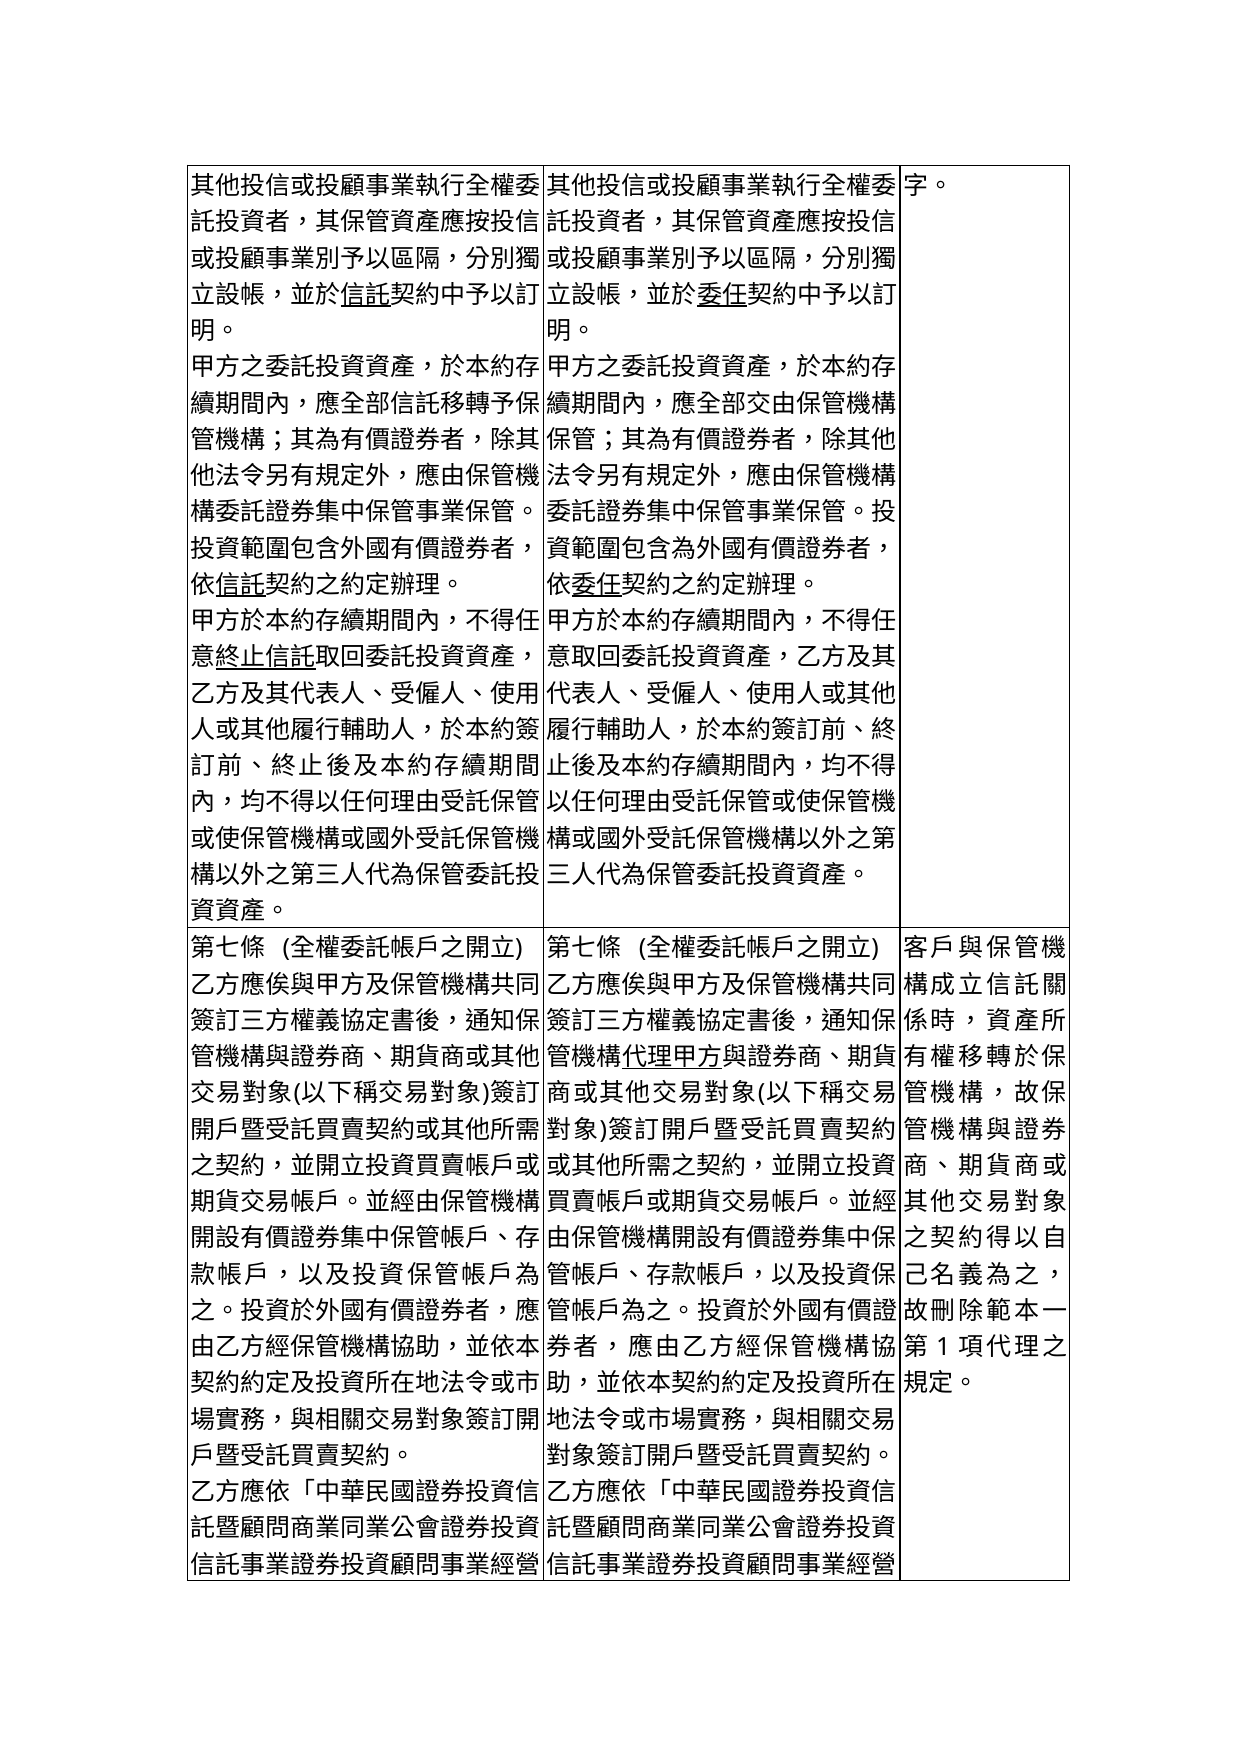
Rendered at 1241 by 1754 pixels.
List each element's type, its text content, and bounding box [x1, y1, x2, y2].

table_cell 字。 [901, 166, 1069, 927]
table_cell 第七條 (全權委託帳戶之開立) 乙方應俟與甲方及保管機構共同簽訂三方權義協定書後，通知保管機構代理甲方與證券商、期貨商或其他交易對象(以下稱交易對象)簽訂開戶暨受託買賣契約或其他所需之契約，並開立投資買賣帳戶或期貨交易帳戶。並經由保管機構開設有價證券集中保管帳戶、存款帳戶，以及投資保管帳戶為之。投資於外國有價證券者，應由乙方經保管機構協助，並依本契約約定及投資所在地法令或市場實務，與相關交易對象簽訂開戶暨受託買賣契約。 乙方應依「中華民國證券投資信託暨顧問商業同業公會證券投資信託事業證券投資顧問事業經營 [544, 928, 899, 1580]
table_cell 第七條 (全權委託帳戶之開立) 乙方應俟與甲方及保管機構共同簽訂三方權義協定書後，通知保管機構與證券商、期貨商或其他交易對象(以下稱交易對象)簽訂開戶暨受託買賣契約或其他所需之契約，並開立投資買賣帳戶或期貨交易帳戶。並經由保管機構開設有價證券集中保管帳戶、存款帳戶，以及投資保管帳戶為之。投資於外國有價證券者，應由乙方經保管機構協助，並依本契約約定及投資所在地法令或市場實務，與相關交易對象簽訂開戶暨受託買賣契約。 乙方應依「中華民國證券投資信託暨顧問商業同業公會證券投資信託事業證券投資顧問事業經營 [188, 928, 543, 1580]
table_cell 其他投信或投顧事業執行全權委託投資者，其保管資產應按投信或投顧事業別予以區隔，分別獨立設帳，並於委任契約中予以訂明。 甲方之委託投資資產，於本約存續期間內，應全部交由保管機構保管；其為有價證券者，除其他法令另有規定外，應由保管機構委託證券集中保管事業保管。投資範圍包含為外國有價證券者，依委任契約之約定辦理。 甲方於本約存續期間內，不得任意取回委託投資資產，乙方及其代表人、受僱人、使用人或其他履行輔助人，於本約簽訂前、終止後及本約存續期間內，均不得以任何理由受託保管或使保管機構或國外受託保管機構以外之第三人代為保管委託投資資產。 [544, 166, 899, 927]
table_cell 其他投信或投顧事業執行全權委託投資者，其保管資產應按投信或投顧事業別予以區隔，分別獨立設帳，並於信託契約中予以訂明。 甲方之委託投資資產，於本約存續期間內，應全部信託移轉予保管機構；其為有價證券者，除其他法令另有規定外，應由保管機構委託證券集中保管事業保管。投資範圍包含外國有價證券者，依信託契約之約定辦理。 甲方於本約存續期間內，不得任意終止信託取回委託投資資產，乙方及其代表人、受僱人、使用人或其他履行輔助人，於本約簽訂前、終止後及本約存續期間內，均不得以任何理由受託保管或使保管機構或國外受託保管機構以外之第三人代為保管委託投資資產。 [188, 166, 543, 927]
table_cell 客戶與保管機構成立信託關係時，資產所有權移轉於保管機構，故保管機構與證券商、期貨商或其他交易對象之契約得以自己名義為之，故刪除範本一第1項代理之規定。 [901, 928, 1069, 1580]
